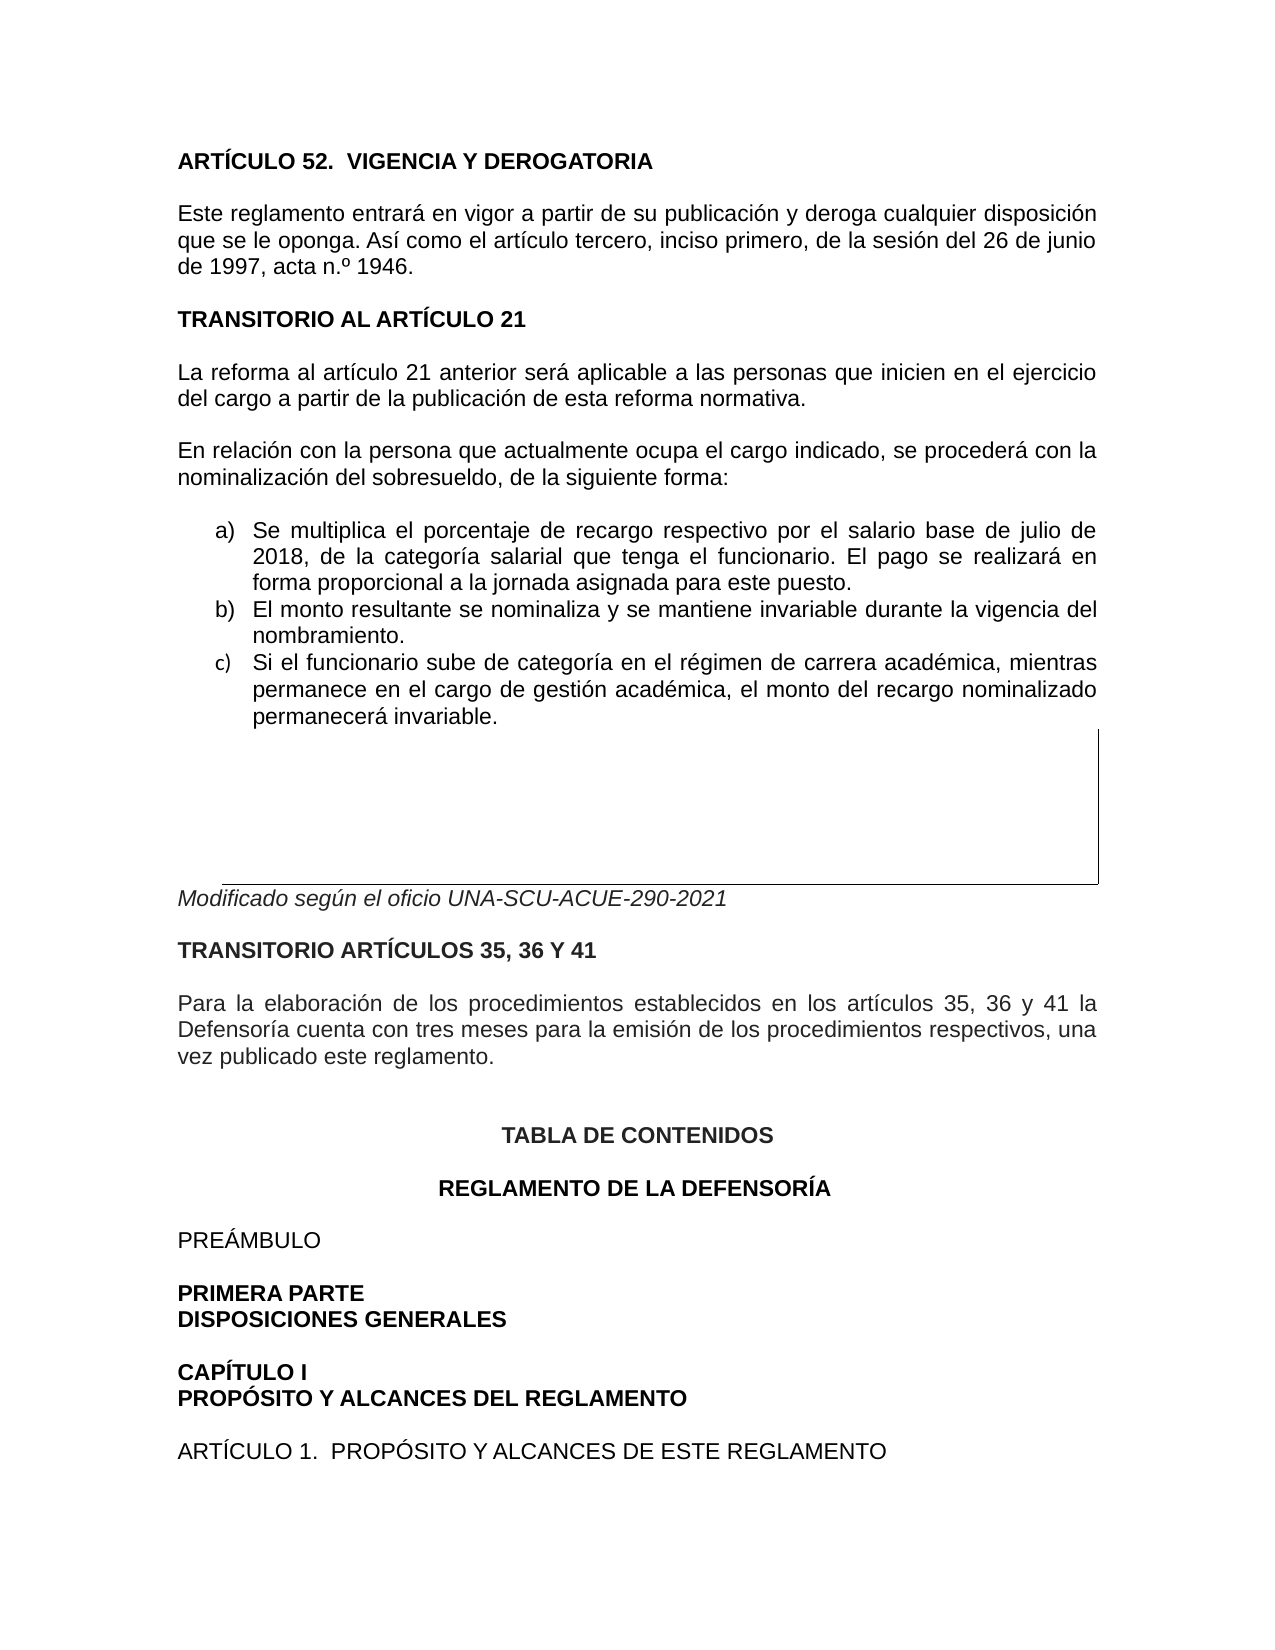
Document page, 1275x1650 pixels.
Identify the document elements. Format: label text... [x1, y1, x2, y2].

list Si el funcionario sube de categoría en el régimen de carrera académica, mientras permanece en el cargo de gestión académica, el monto del recargo nominalizado permanecerá invariable. [215, 648, 1098, 729]
text PREÁMBULO [177, 1227, 1098, 1253]
text Este reglamento entrará en vigor a partir de su publicación y deroga cualquier disposición que se le oponga. Así como el artículo tercero, inciso primero, de la sesión del 26 de junio de 1997, acta n.º 1946. [177, 200, 1098, 279]
text Modificado según el oficio UNA-SCU-ACUE-290-2021 [177, 884, 1098, 911]
text ARTÍCULO 1. PROPÓSITO Y ALCANCES DE ESTE REGLAMENTO [177, 1438, 1098, 1464]
text PRIMERA PARTE [177, 1280, 1098, 1306]
text Para la elaboración de los procedimientos establecidos en los artículos 35, 36 y 41 la Defensoría cuenta con tres meses para la emisión de los procedimientos respectivos, una vez publicado este reglamento. [177, 990, 1098, 1069]
text CAPÍTULO I [177, 1359, 1098, 1385]
text En relación con la persona que actualmente ocupa el cargo indicado, se procederá con la nominalización del sobresueldo, de la siguiente forma: [177, 437, 1098, 490]
text TABLA DE CONTENIDOS [177, 1122, 1098, 1148]
list El monto resultante se nominaliza y se mantiene invariable durante la vigencia del nombramiento. [215, 596, 1098, 648]
text La reforma al artículo 21 anterior será aplicable a las personas que inicien en el ejercicio del cargo a partir de la publicación de esta reforma normativa. [177, 358, 1098, 411]
list Se multiplica el porcentaje de recargo respectivo por el salario base de julio de 2018, de la categoría salarial que tenga el funcionario. El pago se realizará en forma proporcional a la jornada asignada para este puesto. [215, 517, 1098, 596]
text DISPOSICIONES GENERALES [177, 1306, 1098, 1333]
text TRANSITORIO ARTÍCULOS 35, 36 Y 41 [177, 937, 1098, 964]
text TRANSITORIO AL ARTÍCULO 21 [177, 306, 1098, 332]
text PROPÓSITO Y ALCANCES DEL REGLAMENTO [177, 1385, 1098, 1412]
text REGLAMENTO DE LA DEFENSORÍA [177, 1174, 1098, 1201]
text ARTÍCULO 52. VIGENCIA Y DEROGATORIA [177, 148, 1098, 174]
